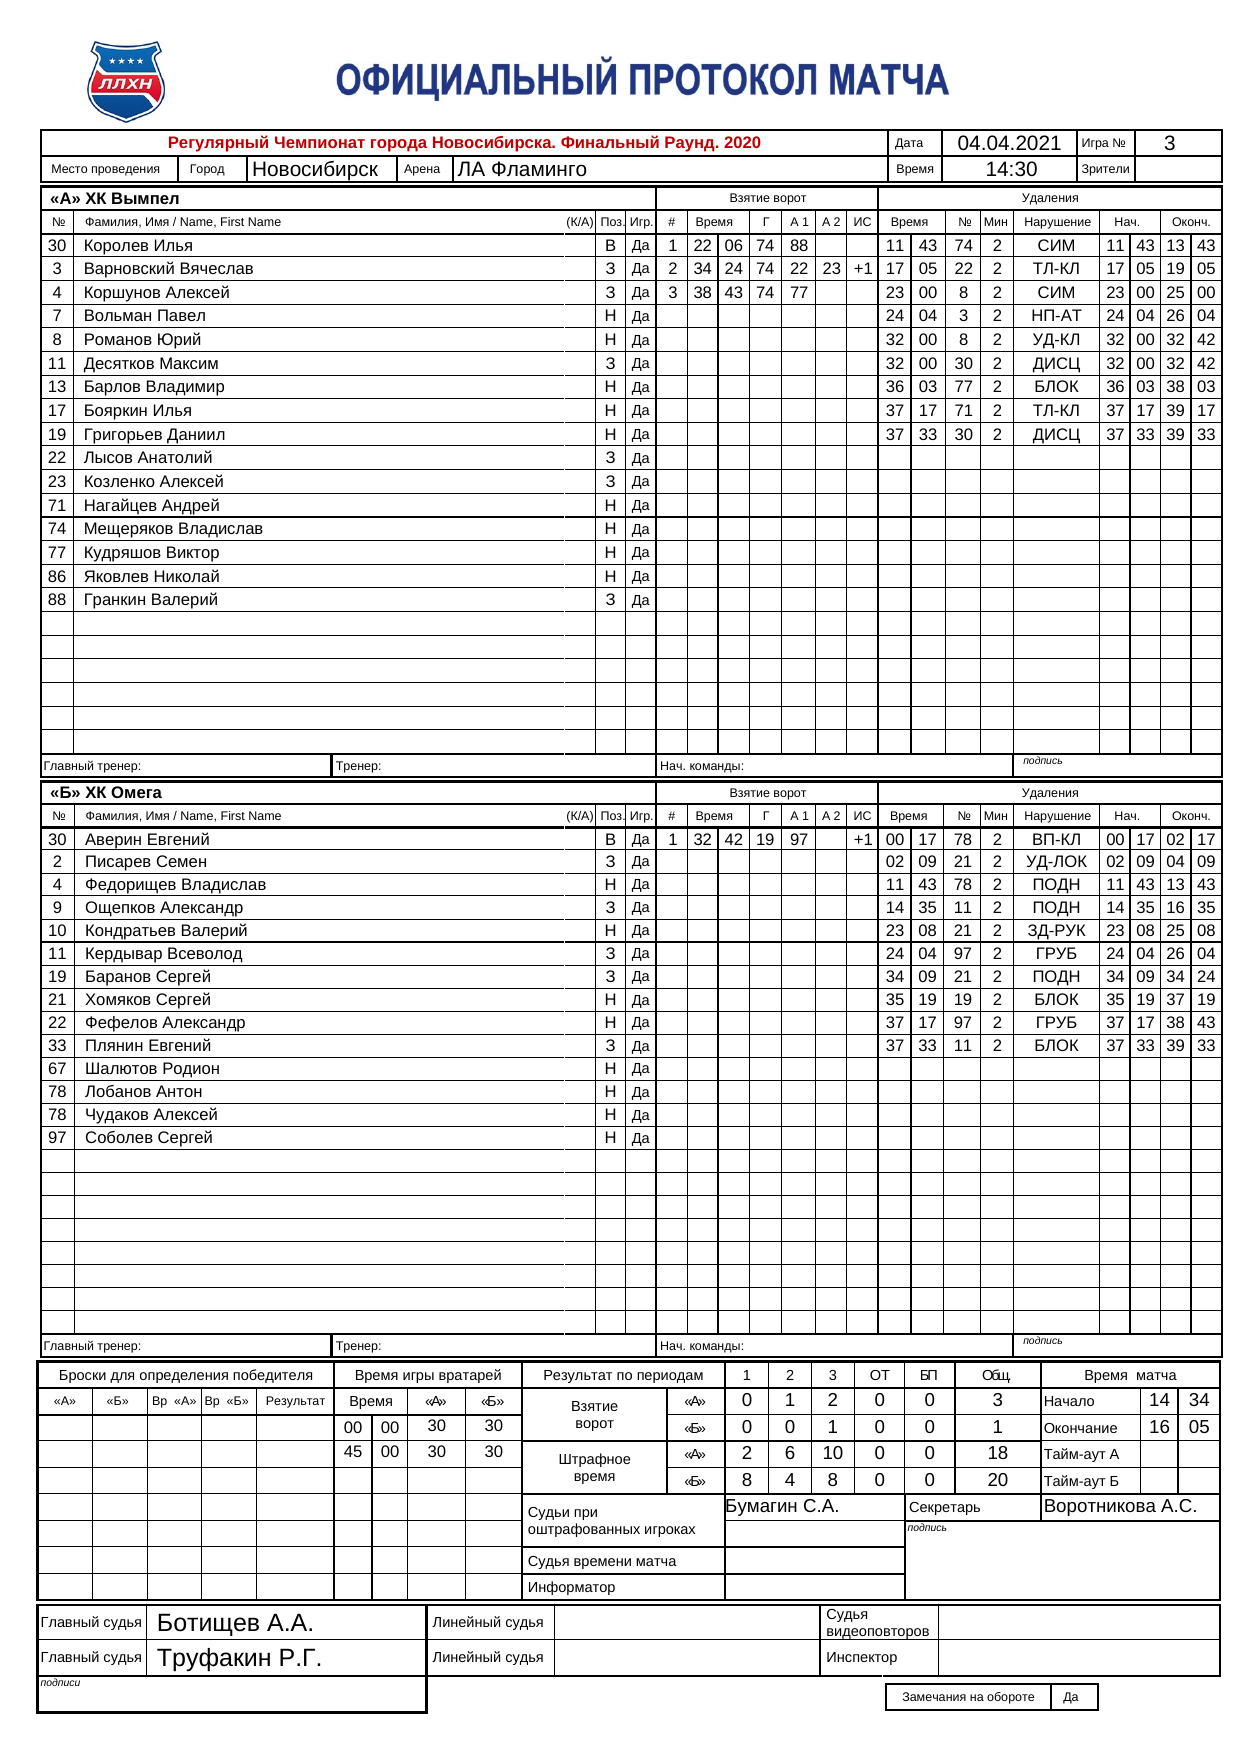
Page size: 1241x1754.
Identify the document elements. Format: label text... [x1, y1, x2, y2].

table_cell Да [626, 257, 655, 280]
table_header «А» ХК Вымпел [42, 188, 655, 209]
table_cell [1100, 1104, 1129, 1126]
table_cell 43 [1192, 874, 1221, 895]
table_cell [981, 588, 1013, 611]
table_cell 43 [1131, 874, 1160, 895]
table_cell [42, 1196, 74, 1218]
table_cell [750, 541, 781, 564]
table_cell Нач. [1100, 211, 1160, 233]
table_cell [719, 494, 749, 516]
table_cell 11 [879, 235, 910, 256]
table_cell [565, 850, 595, 872]
table_cell [1100, 588, 1129, 611]
table_cell 24 [879, 305, 910, 327]
table_cell [596, 1196, 625, 1218]
table_cell [750, 494, 781, 516]
table_cell Да [626, 850, 655, 872]
table_cell [565, 636, 595, 658]
table_cell 32 [1161, 352, 1190, 374]
table_cell [626, 707, 655, 729]
table_cell [719, 1127, 749, 1149]
table_cell [981, 1081, 1013, 1103]
table_cell Г [750, 805, 781, 826]
table_cell 08 [912, 920, 943, 941]
table_cell 04 [1192, 943, 1221, 964]
table_cell [782, 966, 815, 987]
table_cell Время [335, 1389, 407, 1413]
table_cell [944, 1081, 980, 1103]
table_cell [565, 1311, 595, 1333]
table_cell [719, 1265, 749, 1287]
table_cell [1099, 1682, 1220, 1711]
table_cell [912, 1127, 943, 1149]
table_cell [816, 850, 846, 872]
table_cell [782, 541, 815, 564]
table_cell Да [626, 943, 655, 964]
table_cell Григорьев Даниил [74, 423, 564, 445]
table_cell 30 [408, 1416, 465, 1440]
table_cell +1 [847, 829, 877, 849]
table_cell [596, 612, 625, 634]
table_cell [657, 1127, 687, 1149]
table_cell [688, 1219, 717, 1241]
table_cell 21 [944, 966, 980, 987]
table_cell 78 [42, 1104, 74, 1126]
table_cell 04 [1131, 305, 1160, 327]
table_cell [1100, 730, 1129, 753]
table_cell [688, 1012, 717, 1033]
table_cell Оконч. [1161, 805, 1221, 826]
table_cell 08 [1192, 920, 1221, 941]
table_cell [981, 494, 1013, 516]
table_cell [879, 1288, 910, 1310]
table_cell Да [626, 541, 655, 564]
table_cell [93, 1547, 147, 1573]
table_cell [335, 1574, 371, 1599]
table_cell Да [626, 423, 655, 445]
table_cell [688, 1150, 717, 1172]
table_cell [565, 1196, 595, 1218]
table_cell З [596, 896, 625, 918]
table_cell [946, 565, 980, 587]
table_cell 17 [912, 829, 943, 849]
table_cell [750, 352, 781, 374]
table_cell [1192, 636, 1221, 658]
table_cell [750, 1288, 781, 1310]
table_cell 24 [1192, 966, 1221, 987]
table_cell Н [596, 1081, 625, 1103]
table_cell [879, 1150, 910, 1172]
table_cell [847, 659, 877, 682]
table_cell 25 [1161, 920, 1190, 941]
table_cell 2 [981, 1035, 1013, 1057]
table_cell [719, 446, 749, 469]
table_cell [1192, 1196, 1221, 1218]
table_cell [879, 588, 910, 611]
table_cell [1131, 588, 1160, 611]
table_cell [782, 659, 815, 682]
table_cell 2 [981, 829, 1013, 849]
table_cell 22 [946, 257, 980, 280]
table_cell [688, 920, 717, 941]
table_cell [750, 1058, 781, 1079]
table_cell СИМ [1014, 281, 1099, 303]
table_cell [750, 518, 781, 540]
table_cell [596, 1150, 625, 1172]
table_cell [1100, 494, 1129, 516]
table_cell [688, 989, 717, 1011]
table_cell 7 [42, 305, 73, 327]
table_cell [626, 1242, 655, 1264]
table_cell [750, 1127, 781, 1149]
table_cell [657, 399, 687, 422]
table_cell [847, 541, 877, 564]
table_cell [750, 588, 781, 611]
table_cell [719, 1081, 749, 1103]
table_cell [1100, 1173, 1129, 1195]
table_cell [565, 707, 595, 729]
table_cell З [596, 966, 625, 987]
table_cell [626, 1173, 655, 1195]
table_cell [782, 1196, 815, 1218]
table_cell [596, 1173, 625, 1195]
table_cell [719, 328, 749, 351]
table_cell [782, 1081, 815, 1103]
table_cell 00 [912, 281, 945, 303]
table_cell [816, 1081, 846, 1103]
table_cell (К/А) [565, 211, 595, 233]
table_cell [946, 707, 980, 729]
table_cell [944, 1104, 980, 1126]
table_cell 4 [769, 1468, 811, 1493]
table_cell [1161, 494, 1190, 516]
table_cell [1192, 707, 1221, 729]
table_cell БЛОК [1014, 376, 1099, 398]
table_header ОТ [855, 1363, 904, 1387]
table_cell [657, 494, 687, 516]
table_cell [1014, 1058, 1099, 1079]
table_cell [466, 1494, 521, 1520]
table_cell [1192, 612, 1221, 634]
table_cell «Б» [668, 1415, 724, 1440]
table_cell [1100, 683, 1129, 706]
table_cell Нач. команды: [657, 1335, 1012, 1356]
table_cell [42, 636, 73, 658]
table_header Замечания на обороте [887, 1685, 1050, 1709]
table_cell 14:30 [943, 157, 1076, 181]
table_cell 2 [981, 257, 1013, 280]
table_cell Взятие ворот [523, 1389, 666, 1440]
table_cell [466, 1521, 521, 1546]
table_cell 2 [981, 989, 1013, 1011]
table_cell [75, 1242, 564, 1264]
table_cell [782, 1035, 815, 1057]
table_cell [657, 1219, 687, 1241]
table_cell 06 [719, 235, 749, 256]
table_cell [750, 328, 781, 351]
table_cell Чудаков Алексей [75, 1104, 564, 1126]
table_cell З [596, 850, 625, 872]
table_cell [74, 612, 564, 634]
table_cell [1161, 707, 1190, 729]
table_cell 43 [912, 874, 943, 895]
table_cell В [596, 829, 625, 849]
table_cell Н [596, 399, 625, 422]
table_cell [1014, 636, 1099, 658]
table_cell [782, 850, 815, 872]
table_cell [1131, 446, 1160, 469]
table_cell 2 [981, 423, 1013, 445]
table_cell [74, 636, 564, 658]
table_cell [847, 850, 877, 872]
table_cell [816, 1035, 846, 1057]
table_cell # [657, 805, 687, 826]
table_cell Судья видеоповторов [821, 1606, 938, 1639]
table_cell [42, 683, 73, 706]
table_cell [1192, 1058, 1221, 1079]
table_cell ПОДН [1014, 966, 1099, 987]
table_cell Шалютов Родион [75, 1058, 564, 1079]
table_cell [1161, 470, 1190, 493]
table_cell Барлов Владимир [74, 376, 564, 398]
table_cell 09 [912, 966, 943, 987]
table_cell [939, 1640, 1219, 1675]
table_cell 09 [912, 850, 943, 872]
table_cell Штрафное время [523, 1442, 666, 1493]
table_cell [879, 1311, 910, 1333]
table_cell [847, 896, 877, 918]
table_cell [1014, 683, 1099, 706]
table_cell [42, 1265, 74, 1287]
table_cell 23 [879, 281, 910, 303]
table_cell 04 [1192, 305, 1221, 327]
table_cell [1161, 1242, 1190, 1264]
table_cell Да [626, 235, 655, 256]
table_cell [1179, 1468, 1219, 1493]
table_cell [1161, 1311, 1190, 1333]
table_cell [657, 659, 687, 682]
table_cell [75, 1219, 564, 1241]
table_header «Б» ХК Омега [42, 783, 655, 803]
table_cell [816, 423, 846, 445]
table_cell [657, 565, 687, 587]
table_cell [719, 1058, 749, 1079]
table_cell [39, 1521, 92, 1546]
table_cell 35 [1192, 896, 1221, 918]
table_cell [1161, 1127, 1190, 1149]
table_cell 23 [1100, 281, 1129, 303]
table_cell 34 [1161, 966, 1190, 987]
table_cell [1192, 494, 1221, 516]
table_cell [879, 683, 910, 706]
table_cell [1100, 446, 1129, 469]
table_cell 00 [373, 1441, 407, 1467]
table_cell [657, 1265, 687, 1287]
table_cell 22 [688, 235, 717, 256]
table_cell 37 [879, 399, 910, 422]
table_cell [912, 612, 945, 634]
table_cell [946, 518, 980, 540]
table_cell 37 [1100, 1035, 1129, 1057]
table_cell [981, 707, 1013, 729]
table_cell ИС [847, 211, 877, 233]
table_cell [912, 470, 945, 493]
table_cell Мещеряков Владислав [74, 518, 564, 540]
table_cell [1192, 1311, 1221, 1333]
table_cell Новосибирск [248, 157, 396, 181]
table_cell [42, 1311, 74, 1333]
table_cell [719, 989, 749, 1011]
table_cell 14 [1141, 1389, 1177, 1413]
table_cell [847, 470, 877, 493]
table_cell Игр. [626, 211, 655, 233]
table_cell [1014, 1265, 1099, 1287]
table_cell [1131, 1288, 1160, 1310]
table_cell [750, 1081, 781, 1103]
table_cell [1192, 1173, 1221, 1195]
table_cell [1161, 1104, 1190, 1126]
table_cell [565, 1150, 595, 1172]
table_cell [148, 1574, 201, 1599]
table_cell 42 [1192, 352, 1221, 374]
table_cell [1100, 541, 1129, 564]
table_cell [879, 470, 910, 493]
table_cell [879, 1173, 910, 1195]
table_cell 33 [1131, 1035, 1160, 1057]
table_cell [596, 730, 625, 753]
table_cell [816, 896, 846, 918]
table_cell [1131, 494, 1160, 516]
table_cell [1014, 659, 1099, 682]
table_cell [1192, 1242, 1221, 1264]
table_cell Мин [981, 805, 1013, 826]
table_cell [1014, 1219, 1099, 1241]
table_cell (К/А) [565, 805, 595, 826]
table_cell [847, 494, 877, 516]
table_cell [626, 1219, 655, 1241]
table_cell 9 [42, 896, 74, 918]
table_cell Тайм-аут А [1042, 1441, 1140, 1467]
table_cell 04 [1131, 943, 1160, 964]
table_cell З [596, 257, 625, 280]
table_cell 38 [688, 281, 717, 303]
table_cell [719, 874, 749, 895]
table_cell 23 [1100, 920, 1129, 941]
table_cell 02 [1161, 829, 1190, 849]
table_cell [816, 470, 846, 493]
table_cell 10 [42, 920, 74, 941]
table_cell [726, 1575, 904, 1599]
table_cell [719, 565, 749, 587]
table_cell Фамилия, Имя / Name, First Name [75, 805, 565, 826]
table_cell 22 [42, 1012, 74, 1033]
table_cell [1161, 1265, 1190, 1287]
table_cell [719, 683, 749, 706]
table_cell ЛА Фламинго [454, 157, 887, 181]
table_cell [1100, 1058, 1129, 1079]
table_cell 8 [726, 1468, 768, 1493]
table_cell [719, 423, 749, 445]
table_cell 13 [1161, 874, 1190, 895]
table_cell [1131, 683, 1160, 706]
table_cell 04 [912, 943, 943, 964]
table_cell [847, 1219, 877, 1241]
table_cell 30 [466, 1441, 521, 1467]
table_cell [688, 707, 717, 729]
table_cell [879, 1242, 910, 1264]
table_cell [688, 423, 717, 445]
table_cell [688, 1058, 717, 1079]
table_cell [750, 1265, 781, 1287]
table_cell [782, 1173, 815, 1195]
table_cell 24 [719, 257, 749, 280]
table_cell # [657, 211, 687, 233]
table_cell [596, 659, 625, 682]
table_cell Да [626, 1012, 655, 1033]
table_cell [750, 399, 781, 422]
table_cell З [596, 943, 625, 964]
table_cell [42, 1150, 74, 1172]
table_cell [719, 1104, 749, 1126]
table_cell 30 [408, 1441, 465, 1467]
table_cell Да [626, 352, 655, 374]
table_cell [1192, 588, 1221, 611]
table_cell [39, 1416, 92, 1440]
table_cell [565, 305, 595, 327]
table_cell [42, 730, 73, 753]
table_cell [816, 920, 846, 941]
table_cell 88 [782, 235, 815, 256]
table_cell [626, 1288, 655, 1310]
table_cell 26 [1161, 943, 1190, 964]
table_cell [981, 565, 1013, 587]
table_cell [750, 874, 781, 895]
table_cell [565, 966, 595, 987]
table_cell [782, 446, 815, 469]
table_cell [782, 896, 815, 918]
table_cell [428, 1677, 882, 1711]
table_cell [782, 376, 815, 398]
table_cell Лысов Анатолий [74, 446, 564, 469]
table_cell [657, 1288, 687, 1310]
table_cell 39 [1161, 1035, 1190, 1057]
table_cell [847, 1058, 877, 1079]
table_cell Вр «Б» [202, 1389, 256, 1413]
table_cell З [596, 352, 625, 374]
table_cell А 1 [782, 805, 815, 826]
table_cell [750, 1150, 781, 1172]
table_cell [1131, 470, 1160, 493]
table_cell [657, 588, 687, 611]
table_cell [719, 1196, 749, 1218]
table_cell [719, 707, 749, 729]
table_cell Королев Илья [74, 235, 564, 256]
table_cell [719, 541, 749, 564]
table_cell [847, 376, 877, 398]
table_cell «Б» [93, 1389, 147, 1413]
table_cell [816, 1150, 846, 1172]
table_cell 37 [1100, 423, 1129, 445]
table_cell Линейный судья [428, 1640, 554, 1675]
table_cell 37 [1100, 1012, 1129, 1033]
table_cell [981, 1219, 1013, 1241]
table_cell [688, 470, 717, 493]
table_cell [847, 636, 877, 658]
table_cell Лобанов Антон [75, 1081, 564, 1103]
table_cell [1141, 1468, 1177, 1493]
table_cell [626, 1150, 655, 1172]
table_cell [1192, 470, 1221, 493]
table_cell [1192, 541, 1221, 564]
table_cell Н [596, 1127, 625, 1149]
table_cell 2 [981, 328, 1013, 351]
table_cell Да [626, 989, 655, 1011]
table_cell Баранов Сергей [75, 966, 564, 987]
table_cell [981, 1173, 1013, 1195]
table_cell 74 [750, 281, 781, 303]
table_cell № [42, 805, 74, 826]
table_cell [1192, 730, 1221, 753]
table_cell [565, 281, 595, 303]
table_cell 2 [42, 850, 74, 872]
table_cell [816, 874, 846, 895]
table_cell [816, 1058, 846, 1079]
table_cell «А» [668, 1389, 724, 1413]
table_cell 8 [946, 328, 980, 351]
table_cell [782, 683, 815, 706]
table_cell 39 [1161, 399, 1190, 422]
table_cell [1131, 659, 1160, 682]
table_cell [657, 352, 687, 374]
table_cell [816, 1288, 846, 1310]
table_cell [1192, 1081, 1221, 1103]
table_cell [1100, 707, 1129, 729]
table_cell Поз. [596, 805, 625, 826]
table_cell [946, 636, 980, 658]
table_cell 19 [1161, 257, 1190, 280]
table_cell [688, 1288, 717, 1310]
table_cell [1161, 518, 1190, 540]
table_cell [879, 1265, 910, 1287]
table_cell [782, 1311, 815, 1333]
table_cell [1014, 470, 1099, 493]
table_cell [912, 541, 945, 564]
table_cell [816, 518, 846, 540]
table_cell [1100, 518, 1129, 540]
table_cell [981, 518, 1013, 540]
table_cell 0 [726, 1389, 768, 1413]
table_cell Да [626, 1127, 655, 1149]
table_cell [75, 1173, 564, 1195]
table_cell [202, 1416, 256, 1440]
table_cell [719, 636, 749, 658]
table_cell Бумагин С.А. [726, 1495, 904, 1520]
table_cell [847, 1196, 877, 1218]
table_cell Главный тренер: [42, 1335, 330, 1356]
table_cell 4 [42, 281, 73, 303]
table_cell [816, 730, 846, 753]
table_cell Соболев Сергей [75, 1127, 564, 1149]
table_cell [879, 707, 910, 729]
table_cell 19 [912, 989, 943, 1011]
table_cell [657, 730, 687, 753]
table_cell Писарев Семен [75, 850, 564, 872]
table_cell [257, 1574, 333, 1599]
table_cell [657, 683, 687, 706]
table_cell [1192, 446, 1221, 469]
table_cell [1136, 157, 1221, 181]
table_cell [565, 1265, 595, 1287]
table_cell [750, 943, 781, 964]
table_cell 00 [912, 328, 945, 351]
table_cell [657, 446, 687, 469]
table_cell [782, 636, 815, 658]
table_cell 38 [1161, 376, 1190, 398]
table_cell [912, 1265, 943, 1287]
table_cell [42, 1219, 74, 1241]
table_cell 0 [855, 1468, 904, 1493]
table_cell [816, 659, 846, 682]
table_cell 1 [657, 235, 687, 256]
table_cell [688, 376, 717, 398]
table_cell 4 [42, 874, 74, 895]
table_cell 2 [981, 281, 1013, 303]
table_cell [847, 235, 877, 256]
table_cell [981, 1311, 1013, 1333]
table_cell [879, 1058, 910, 1079]
table_cell [1100, 565, 1129, 587]
table_cell [1161, 1058, 1190, 1079]
table_cell [816, 707, 846, 729]
table_cell [1161, 446, 1190, 469]
table_cell 0 [855, 1442, 904, 1467]
table_cell Н [596, 328, 625, 351]
table_cell [1161, 1288, 1190, 1310]
table_cell [981, 1127, 1013, 1149]
table_cell [816, 1127, 846, 1149]
table_cell Информатор [523, 1575, 724, 1599]
table_cell [148, 1416, 201, 1440]
table_cell 08 [1131, 920, 1160, 941]
table_cell [912, 1104, 943, 1126]
table_cell [981, 612, 1013, 634]
table_header Да [1052, 1685, 1097, 1709]
table_cell [93, 1416, 147, 1440]
table_cell А 2 [816, 211, 846, 233]
table_cell [1192, 565, 1221, 587]
table_cell Гранкин Валерий [74, 588, 564, 611]
table_cell +1 [847, 257, 877, 280]
table_cell [688, 1173, 717, 1195]
table_cell [202, 1441, 256, 1467]
table_cell 20 [956, 1468, 1040, 1493]
table_cell 00 [373, 1416, 407, 1440]
table_cell «А» [39, 1389, 92, 1413]
table_cell 6 [769, 1442, 811, 1467]
table_cell Да [626, 896, 655, 918]
table_cell [750, 896, 781, 918]
table_cell 2 [812, 1389, 854, 1413]
table_cell 33 [42, 1035, 74, 1057]
table_cell [981, 659, 1013, 682]
table_cell [565, 874, 595, 895]
table_header Время игры вратарей [335, 1363, 521, 1387]
table_cell 33 [912, 1035, 943, 1057]
table_cell 33 [912, 423, 945, 445]
table_cell [912, 1219, 943, 1241]
table_cell [719, 588, 749, 611]
table_cell Да [626, 1058, 655, 1079]
table_cell [657, 943, 687, 964]
table_cell [688, 850, 717, 872]
table_cell 2 [981, 235, 1013, 256]
table_cell 2 [981, 943, 1013, 964]
table_cell [750, 659, 781, 682]
table_cell [816, 446, 846, 469]
table_cell 00 [1131, 352, 1160, 374]
table_cell Яковлев Николай [74, 565, 564, 587]
table_cell [1131, 1081, 1160, 1103]
table_cell [1014, 1081, 1099, 1103]
table_cell 10 [812, 1442, 854, 1467]
table_cell [750, 636, 781, 658]
table_cell 03 [1192, 376, 1221, 398]
table_cell [565, 1012, 595, 1033]
table_cell 97 [944, 943, 980, 964]
table_cell [981, 1196, 1013, 1218]
table_cell [335, 1521, 371, 1546]
table_cell [1014, 588, 1099, 611]
table_cell [657, 896, 687, 918]
table_cell Н [596, 1104, 625, 1126]
table_cell [782, 1104, 815, 1126]
table_cell Н [596, 494, 625, 516]
table_cell [981, 446, 1013, 469]
table_cell [626, 683, 655, 706]
table_cell 16 [1161, 896, 1190, 918]
table_cell 3 [42, 257, 73, 280]
table_cell Кудряшов Виктор [74, 541, 564, 564]
table_cell [944, 1242, 980, 1264]
table_cell [750, 565, 781, 587]
table_cell [565, 588, 595, 611]
table_cell [782, 1288, 815, 1310]
table_cell [596, 1219, 625, 1241]
table_cell 00 [912, 352, 945, 374]
table_cell [657, 874, 687, 895]
table_cell [782, 1058, 815, 1079]
table_cell [750, 1311, 781, 1333]
table_cell 33 [1131, 423, 1160, 445]
table_cell [782, 730, 815, 753]
table_cell [719, 1219, 749, 1241]
table_cell ИС [847, 805, 877, 826]
table_cell [1161, 612, 1190, 634]
table_cell [1014, 494, 1099, 516]
table_cell Инспектор [821, 1640, 938, 1675]
table_cell Время [688, 211, 749, 233]
table_cell [75, 1265, 564, 1287]
table_cell [944, 1265, 980, 1287]
table_cell [750, 1242, 781, 1264]
table_cell 00 [335, 1416, 371, 1440]
table_cell [981, 730, 1013, 753]
table_cell Да [626, 920, 655, 941]
table_cell [1100, 1288, 1129, 1310]
table_cell [565, 376, 595, 398]
table_cell Да [626, 281, 655, 303]
table_cell Н [596, 989, 625, 1011]
table_cell [1131, 541, 1160, 564]
table_cell [782, 588, 815, 611]
table_cell УД-КЛ [1014, 328, 1099, 351]
table_cell Н [596, 376, 625, 398]
table_cell [847, 565, 877, 587]
table_cell Игр. [626, 805, 655, 826]
table_cell 45 [335, 1441, 371, 1467]
table_cell [657, 989, 687, 1011]
table_cell [816, 1173, 846, 1195]
table_cell [847, 612, 877, 634]
table_cell Да [626, 1104, 655, 1126]
table_cell [1014, 707, 1099, 729]
table_cell 05 [1192, 257, 1221, 280]
table_cell [912, 1081, 943, 1103]
table_cell [1014, 518, 1099, 540]
table_cell 19 [42, 966, 74, 987]
table_cell [74, 659, 564, 682]
table_cell 3 [956, 1389, 1040, 1413]
table_cell [847, 1127, 877, 1149]
table_cell [257, 1547, 333, 1573]
table_cell [879, 494, 910, 516]
table_cell [1131, 1150, 1160, 1172]
table_cell 2 [981, 896, 1013, 918]
table_cell Н [596, 518, 625, 540]
table_cell 78 [944, 829, 980, 849]
table_cell Нач. команды: [657, 755, 1012, 776]
table_cell [847, 1104, 877, 1126]
table_cell [1161, 659, 1190, 682]
table_cell [847, 920, 877, 941]
table_cell 03 [912, 376, 945, 398]
table_cell [1100, 1127, 1129, 1149]
table_cell [1161, 636, 1190, 658]
table_cell [565, 494, 595, 516]
table_cell Да [626, 565, 655, 587]
table_cell [1014, 1311, 1099, 1333]
table_cell [373, 1468, 407, 1493]
table_cell Козленко Алексей [74, 470, 564, 493]
table_cell [750, 1104, 781, 1126]
table_cell 43 [1192, 1012, 1221, 1033]
table_cell [981, 1265, 1013, 1287]
table_cell Н [596, 541, 625, 564]
table_cell Аверин Евгений [75, 829, 564, 849]
table_cell «А» [408, 1389, 465, 1413]
table_cell ГРУБ [1014, 943, 1099, 964]
table_cell [816, 943, 846, 964]
table_cell Романов Юрий [74, 328, 564, 351]
table_cell 97 [782, 829, 815, 849]
table_cell [1161, 1173, 1190, 1195]
table_cell [335, 1547, 371, 1573]
table_cell [565, 1058, 595, 1079]
table_cell [912, 518, 945, 540]
table_cell [1014, 565, 1099, 587]
table_cell 2 [981, 850, 1013, 872]
table_cell [847, 730, 877, 753]
table_cell [202, 1468, 256, 1493]
table_cell [847, 1081, 877, 1103]
table_cell [335, 1494, 371, 1520]
table_cell Да [626, 399, 655, 422]
table_cell Да [626, 518, 655, 540]
table_cell [408, 1521, 465, 1546]
table_cell Мин [981, 211, 1013, 233]
table_cell [847, 943, 877, 964]
table_cell З [596, 446, 625, 469]
table_cell 2 [981, 966, 1013, 987]
table_cell [1100, 1196, 1129, 1218]
table_cell 34 [879, 966, 910, 987]
table_cell [657, 612, 687, 634]
table_header Броски для определения победителя [39, 1363, 333, 1387]
table_cell [688, 565, 717, 587]
table_header Время матча [1042, 1363, 1219, 1387]
table_cell [408, 1468, 465, 1493]
table_cell [1131, 518, 1160, 540]
table_cell 74 [750, 257, 781, 280]
table_cell [944, 1173, 980, 1195]
table_cell [148, 1494, 201, 1520]
table_cell Н [596, 305, 625, 327]
table_cell А 1 [782, 211, 815, 233]
table_cell Хомяков Сергей [75, 989, 564, 1011]
table_cell [408, 1494, 465, 1520]
table_cell [1100, 612, 1129, 634]
table_cell [782, 518, 815, 540]
table_cell [750, 1173, 781, 1195]
table_cell [879, 612, 910, 634]
table_header Взятие ворот [657, 783, 877, 803]
table_cell [879, 636, 910, 658]
table_cell [782, 1219, 815, 1241]
table_cell [74, 707, 564, 729]
table_cell 43 [912, 235, 945, 256]
table_header Дата [889, 131, 941, 155]
table_cell [1192, 1150, 1221, 1172]
table_cell [912, 1288, 943, 1310]
table_cell [75, 1196, 564, 1218]
table_cell [565, 1035, 595, 1057]
table_cell З [596, 470, 625, 493]
table_cell Да [626, 446, 655, 469]
table_cell Начало [1042, 1389, 1140, 1413]
table_cell [565, 328, 595, 351]
table_cell 24 [1100, 943, 1129, 964]
table_cell [782, 423, 815, 445]
table_cell [719, 659, 749, 682]
table_cell Поз. [596, 211, 625, 233]
table_cell [816, 989, 846, 1011]
table_cell [946, 659, 980, 682]
table_header 1 [726, 1363, 768, 1387]
table_cell 43 [719, 281, 749, 303]
table_cell 18 [956, 1442, 1040, 1467]
table_cell [202, 1494, 256, 1520]
table_cell [847, 588, 877, 611]
table_cell [912, 1150, 943, 1172]
table_cell Да [626, 328, 655, 351]
table_cell [944, 1196, 980, 1218]
table_cell [981, 1104, 1013, 1126]
table_cell Ощепков Александр [75, 896, 564, 918]
table_cell [42, 659, 73, 682]
table_cell [782, 399, 815, 422]
table_cell [912, 707, 945, 729]
table_cell [981, 1288, 1013, 1310]
table_cell [1131, 1173, 1160, 1195]
table_cell 04 [912, 305, 945, 327]
table_cell № [946, 211, 980, 233]
table_cell [688, 966, 717, 987]
table_cell [719, 352, 749, 374]
table_cell [75, 1311, 564, 1333]
table_cell [688, 683, 717, 706]
table_cell [782, 874, 815, 895]
table_cell [1161, 1150, 1190, 1172]
table_header 2 [769, 1363, 811, 1387]
table_cell [879, 565, 910, 587]
table_cell [688, 1311, 717, 1333]
table_cell 37 [879, 1035, 910, 1057]
table_cell 35 [879, 989, 910, 1011]
table_cell [93, 1494, 147, 1520]
table_header Регулярный Чемпионат города Новосибирска. Финальный Раунд. 2020 [42, 131, 887, 155]
table_cell [816, 1219, 846, 1241]
table_cell А 2 [816, 805, 846, 826]
table_cell [335, 1468, 371, 1493]
table_cell [257, 1416, 333, 1440]
table_cell [565, 446, 595, 469]
table_cell [944, 1311, 980, 1333]
table_cell Фефелов Александр [75, 1012, 564, 1033]
table_cell 11 [944, 896, 980, 918]
table_cell [74, 730, 564, 753]
table_cell [816, 328, 846, 351]
table_cell Н [596, 874, 625, 895]
picture [5, 28, 1179, 129]
table_cell [688, 1196, 717, 1218]
table_cell 33 [1192, 1035, 1221, 1057]
table_cell 32 [879, 328, 910, 351]
table_header 3 [812, 1363, 854, 1387]
table_cell [565, 989, 595, 1011]
table_cell [93, 1441, 147, 1467]
table_cell [816, 565, 846, 587]
table_header Общ. [956, 1363, 1040, 1387]
table_cell [719, 612, 749, 634]
table_header БП [905, 1363, 954, 1387]
table_cell [750, 966, 781, 987]
table_cell [657, 636, 687, 658]
table_cell 2 [981, 305, 1013, 327]
table_cell [750, 1219, 781, 1241]
table_cell [1131, 1219, 1160, 1241]
table_cell [626, 1311, 655, 1333]
table_cell Нарушение [1014, 211, 1099, 233]
table_cell [946, 470, 980, 493]
table_cell [782, 989, 815, 1011]
table_cell [39, 1494, 92, 1520]
table_cell [626, 612, 655, 634]
table_cell [912, 730, 945, 753]
table_cell [1161, 1081, 1190, 1103]
table_cell [408, 1574, 465, 1599]
table_cell [565, 1127, 595, 1149]
table_cell подпись [1014, 755, 1221, 776]
table_cell Главный судья [39, 1640, 146, 1675]
table_cell Время [879, 805, 943, 826]
table_cell [912, 636, 945, 658]
table_cell [1192, 1288, 1221, 1310]
table_cell [847, 352, 877, 374]
table_cell [847, 518, 877, 540]
table_cell [688, 588, 717, 611]
table_cell [847, 989, 877, 1011]
table_cell 11 [42, 352, 73, 374]
table_cell [148, 1547, 201, 1573]
table_cell [75, 1288, 564, 1310]
table_cell [912, 683, 945, 706]
table_cell [657, 328, 687, 351]
table_cell Линейный судья [428, 1606, 554, 1639]
table_cell [847, 446, 877, 469]
table_cell [1192, 1265, 1221, 1287]
table_cell [1141, 1441, 1177, 1467]
table_cell Варновский Вячеслав [74, 257, 564, 280]
table_cell 74 [750, 235, 781, 256]
table_cell [1014, 730, 1099, 753]
table_cell [565, 1173, 595, 1195]
table_cell Окончание [1042, 1415, 1140, 1440]
table_cell Главный судья [39, 1606, 146, 1639]
table_cell Кердывар Всеволод [75, 943, 564, 964]
table_cell [657, 470, 687, 493]
table_cell ТЛ-КЛ [1014, 257, 1099, 280]
table_cell 8 [812, 1468, 854, 1493]
table_cell [626, 1196, 655, 1218]
table_cell [688, 730, 717, 753]
table_cell [202, 1521, 256, 1546]
table_cell [1100, 1081, 1129, 1103]
table_cell [1161, 588, 1190, 611]
table_cell 23 [879, 920, 910, 941]
table_cell [565, 896, 595, 918]
table_header Игра № [1078, 131, 1134, 155]
table_cell [565, 1288, 595, 1310]
table_cell Время [889, 157, 941, 181]
table_cell [816, 636, 846, 658]
table_cell 39 [1161, 423, 1190, 445]
table_cell [657, 707, 687, 729]
table_cell [782, 470, 815, 493]
table_header 3 [1136, 131, 1221, 155]
table_cell [816, 235, 846, 256]
table_cell 2 [981, 352, 1013, 374]
table_cell [879, 1104, 910, 1126]
table_cell Да [626, 966, 655, 987]
table_cell 21 [944, 850, 980, 872]
table_cell Нарушение [1014, 805, 1099, 826]
table_cell [726, 1521, 904, 1546]
table_cell [565, 470, 595, 493]
table_cell [1100, 1219, 1129, 1241]
table_cell 43 [1131, 235, 1160, 256]
table_cell [565, 1104, 595, 1126]
table_cell Фамилия, Имя / Name, First Name [74, 211, 565, 233]
table_cell 86 [42, 565, 73, 587]
table_cell [1131, 707, 1160, 729]
table_cell 23 [816, 257, 846, 280]
table_cell ВП-КЛ [1014, 829, 1099, 849]
table_cell 32 [1100, 352, 1129, 374]
table_cell [39, 1441, 92, 1467]
table_cell Арена [398, 157, 452, 181]
table_cell Н [596, 1012, 625, 1033]
table_cell [373, 1574, 407, 1599]
table_cell [981, 1058, 1013, 1079]
table_cell [750, 707, 781, 729]
table_cell [565, 829, 595, 849]
table_cell [42, 707, 73, 729]
table_cell 23 [42, 470, 73, 493]
table_cell [782, 1012, 815, 1033]
table_cell 78 [944, 874, 980, 895]
table_cell [719, 518, 749, 540]
table_cell [879, 1127, 910, 1149]
table_cell [1131, 565, 1160, 587]
table_cell [657, 1081, 687, 1103]
table_cell [1131, 730, 1160, 753]
table_cell [1014, 1104, 1099, 1126]
table_cell [1131, 1127, 1160, 1149]
table_cell 19 [944, 989, 980, 1011]
table_cell [1161, 565, 1190, 587]
table_cell 09 [1131, 850, 1160, 872]
table_cell [912, 446, 945, 469]
table_cell [816, 612, 846, 634]
table_cell УД-ЛОК [1014, 850, 1099, 872]
table_cell Кондратьев Валерий [75, 920, 564, 941]
table_cell [565, 659, 595, 682]
table_header Результат по периодам [523, 1363, 724, 1387]
table_cell [565, 1219, 595, 1241]
table_cell [981, 1242, 1013, 1264]
table_cell [782, 494, 815, 516]
table_cell [1131, 636, 1160, 658]
table_cell [688, 896, 717, 918]
table_cell [688, 636, 717, 658]
table_cell «А» [668, 1442, 724, 1467]
table_cell [657, 541, 687, 564]
table_cell [944, 1288, 980, 1310]
table_cell 00 [1131, 328, 1160, 351]
table_cell [946, 541, 980, 564]
table_cell [1131, 1265, 1160, 1287]
table_cell [1161, 1196, 1190, 1218]
table_cell 09 [1192, 850, 1221, 872]
table_cell Секретарь [906, 1495, 1040, 1520]
table_cell [847, 305, 877, 327]
table_cell [879, 541, 910, 564]
table_cell [912, 1196, 943, 1218]
table_cell [1100, 659, 1129, 682]
table_cell [981, 470, 1013, 493]
table_cell [719, 1035, 749, 1057]
table_cell [816, 1196, 846, 1218]
table_cell [879, 659, 910, 682]
table_cell [816, 829, 846, 849]
table_cell 17 [1131, 399, 1160, 422]
table_cell 97 [944, 1012, 980, 1033]
table_cell [688, 446, 717, 469]
table_cell [719, 1288, 749, 1310]
table_cell [688, 1081, 717, 1103]
table_cell Город [179, 157, 246, 181]
table_cell 33 [1192, 423, 1221, 445]
table_cell 3 [946, 305, 980, 327]
table_cell [782, 565, 815, 587]
table_cell Ботищев А.А. [147, 1606, 425, 1639]
table_cell БЛОК [1014, 1035, 1099, 1057]
table_cell [816, 966, 846, 987]
table_cell 25 [1161, 281, 1190, 303]
table_cell [657, 305, 687, 327]
table_cell ЗД-РУК [1014, 920, 1099, 941]
table_cell 04 [1161, 850, 1190, 872]
table_cell [466, 1468, 521, 1493]
table_cell НП-АТ [1014, 305, 1099, 327]
table_cell Место проведения [42, 157, 177, 181]
table_cell [1100, 1150, 1129, 1172]
table_cell [879, 518, 910, 540]
table_cell 78 [42, 1081, 74, 1103]
table_cell [93, 1574, 147, 1599]
table_cell «Б» [668, 1468, 724, 1493]
table_cell 05 [912, 257, 945, 280]
table_cell [148, 1468, 201, 1493]
table_cell 05 [1179, 1415, 1219, 1440]
table_cell 0 [905, 1415, 954, 1440]
table_cell [657, 1173, 687, 1195]
table_cell [912, 1058, 943, 1079]
table_cell [626, 659, 655, 682]
table_cell [42, 612, 73, 634]
table_header Удаления [879, 783, 1221, 803]
table_cell [847, 423, 877, 445]
table_cell [565, 518, 595, 540]
table_cell [688, 541, 717, 564]
table_cell [719, 1012, 749, 1033]
table_cell [912, 1173, 943, 1195]
table_cell [657, 1035, 687, 1057]
table_cell 8 [42, 328, 73, 351]
table_cell [726, 1548, 904, 1573]
table_cell [688, 659, 717, 682]
table_cell [816, 1012, 846, 1033]
table_cell [816, 399, 846, 422]
table_cell З [596, 281, 625, 303]
table_cell [1192, 1104, 1221, 1126]
table_cell [257, 1494, 333, 1520]
table_cell 1 [769, 1389, 811, 1413]
table_cell 13 [42, 376, 73, 398]
table_cell [944, 1219, 980, 1241]
table_cell 67 [42, 1058, 74, 1079]
table_cell [626, 730, 655, 753]
table_cell 2 [981, 874, 1013, 895]
table_cell [946, 730, 980, 753]
table_cell [879, 446, 910, 469]
table_cell [565, 683, 595, 706]
table_cell [74, 683, 564, 706]
table_cell [555, 1606, 819, 1639]
table_cell [1131, 612, 1160, 634]
table_cell [1179, 1441, 1219, 1467]
table_cell [750, 683, 781, 706]
table_cell 42 [1192, 328, 1221, 351]
table_cell З [596, 588, 625, 611]
table_cell [688, 1127, 717, 1149]
table_cell 77 [946, 376, 980, 398]
table_cell 0 [905, 1468, 954, 1493]
table_cell [1192, 1219, 1221, 1241]
table_cell подписи [39, 1677, 425, 1711]
table_cell [883, 1677, 1220, 1681]
table_cell [688, 494, 717, 516]
table_cell [373, 1521, 407, 1546]
table_cell В [596, 235, 625, 256]
table_cell [782, 305, 815, 327]
table_cell 00 [1192, 281, 1221, 303]
table_cell 34 [1100, 966, 1129, 987]
table_cell [946, 588, 980, 611]
table_cell Нагайцев Андрей [74, 494, 564, 516]
table_cell [719, 376, 749, 398]
table_cell [565, 235, 595, 256]
table_cell З [596, 1035, 625, 1057]
table_cell [816, 305, 846, 327]
table_cell [719, 730, 749, 753]
table_cell [466, 1547, 521, 1573]
table_cell 0 [855, 1415, 904, 1440]
table_cell ПОДН [1014, 896, 1099, 918]
table_cell 11 [1100, 235, 1129, 256]
table_cell 17 [42, 399, 73, 422]
table_cell 11 [944, 1035, 980, 1057]
table_cell [782, 1242, 815, 1264]
table_cell 0 [905, 1389, 954, 1413]
table_cell [257, 1468, 333, 1493]
table_cell [93, 1521, 147, 1546]
table_cell [847, 874, 877, 895]
table_cell 05 [1131, 257, 1160, 280]
table_cell 24 [1100, 305, 1129, 327]
table_cell Десятков Максим [74, 352, 564, 374]
table_cell 71 [946, 399, 980, 422]
table_cell [847, 683, 877, 706]
table_cell [657, 1058, 687, 1079]
table_cell [626, 636, 655, 658]
table_cell [782, 943, 815, 964]
table_cell [93, 1468, 147, 1493]
table_cell [596, 707, 625, 729]
table_cell 1 [812, 1415, 854, 1440]
table_cell 34 [688, 257, 717, 280]
table_cell [847, 1265, 877, 1287]
table_cell 35 [1131, 896, 1160, 918]
table_cell [750, 989, 781, 1011]
table_cell Время [688, 805, 749, 826]
table_cell № [944, 805, 980, 826]
table_cell [657, 1311, 687, 1333]
table_cell [1014, 1288, 1099, 1310]
table_cell [657, 423, 687, 445]
table_cell Вр «А» [148, 1389, 201, 1413]
table_cell [750, 376, 781, 398]
table_cell [596, 636, 625, 658]
table_cell [257, 1521, 333, 1546]
table_cell [373, 1547, 407, 1573]
table_cell 43 [1192, 235, 1221, 256]
table_cell 32 [688, 829, 717, 849]
table_cell БЛОК [1014, 989, 1099, 1011]
table_cell Зрители [1078, 157, 1134, 181]
table_cell [750, 730, 781, 753]
table_cell [1192, 1127, 1221, 1149]
table_cell [148, 1521, 201, 1546]
table_cell [782, 612, 815, 634]
table_cell 2 [981, 1012, 1013, 1033]
table_cell 11 [42, 943, 74, 964]
table_cell Да [626, 874, 655, 895]
table_cell 2 [981, 376, 1013, 398]
table_cell 77 [782, 281, 815, 303]
table_cell [1161, 1219, 1190, 1241]
table_cell Да [626, 1081, 655, 1103]
table_cell 30 [42, 235, 73, 256]
table_cell 74 [42, 518, 73, 540]
table_cell [719, 896, 749, 918]
table_cell [750, 1196, 781, 1218]
table_cell 03 [1131, 376, 1160, 398]
table_cell 17 [912, 399, 945, 422]
table_cell 00 [879, 829, 910, 849]
table_cell 32 [1100, 328, 1129, 351]
table_cell Бояркин Илья [74, 399, 564, 422]
table_cell 17 [879, 257, 910, 280]
table_header 04.04.2021 [943, 131, 1076, 155]
table_cell Тренер: [333, 1335, 655, 1356]
table_cell [750, 920, 781, 941]
table_cell 17 [912, 1012, 943, 1033]
table_cell [719, 1150, 749, 1172]
table_cell [981, 636, 1013, 658]
table_cell [1014, 1127, 1099, 1149]
table_cell 97 [42, 1127, 74, 1149]
table_cell [565, 730, 595, 753]
table_cell ДИСЦ [1014, 352, 1099, 374]
table_cell [688, 612, 717, 634]
table_cell 74 [946, 235, 980, 256]
table_cell [816, 1104, 846, 1126]
table_cell Тайм-аут Б [1042, 1468, 1140, 1493]
table_cell [719, 1173, 749, 1195]
table_cell 30 [946, 423, 980, 445]
table_cell [816, 588, 846, 611]
table_cell Труфакин Р.Г. [147, 1640, 425, 1675]
table_cell [750, 1035, 781, 1057]
table_cell [719, 305, 749, 327]
table_cell [912, 659, 945, 682]
table_cell [1131, 1196, 1160, 1218]
table_cell 17 [1131, 829, 1160, 849]
table_cell [1014, 1196, 1099, 1218]
table_cell [912, 1242, 943, 1264]
table_cell Судьи при оштрафованных игроках [523, 1495, 724, 1546]
table_cell Коршунов Алексей [74, 281, 564, 303]
table_cell 14 [1100, 896, 1129, 918]
table_cell [750, 612, 781, 634]
table_cell Да [626, 305, 655, 327]
table_cell 77 [42, 541, 73, 564]
table_cell [939, 1606, 1219, 1639]
table_cell [1192, 659, 1221, 682]
table_cell [816, 376, 846, 398]
table_cell [719, 920, 749, 941]
table_cell Воротникова А.С. [1042, 1495, 1219, 1520]
table_cell Вольман Павел [74, 305, 564, 327]
table_cell [657, 1150, 687, 1172]
table_cell [688, 518, 717, 540]
table_cell [657, 1242, 687, 1264]
table_cell 42 [719, 829, 749, 849]
table_cell [688, 1104, 717, 1126]
table_cell [946, 446, 980, 469]
table_cell [565, 399, 595, 422]
table_cell Да [626, 470, 655, 493]
table_cell [596, 1311, 625, 1333]
table_cell Да [626, 1035, 655, 1057]
table_cell [565, 541, 595, 564]
table_cell [719, 850, 749, 872]
table_cell 11 [1100, 874, 1129, 895]
table_cell [657, 850, 687, 872]
table_cell [782, 1150, 815, 1172]
table_cell [847, 399, 877, 422]
table_cell [782, 1265, 815, 1287]
table_cell [879, 1196, 910, 1218]
table_cell 2 [981, 399, 1013, 422]
table_cell [719, 943, 749, 964]
table_cell [816, 541, 846, 564]
table_cell [1192, 518, 1221, 540]
table_cell [1014, 1242, 1099, 1264]
table_cell 0 [769, 1415, 811, 1440]
table_cell 32 [1161, 328, 1190, 351]
table_cell Федорищев Владислав [75, 874, 564, 895]
table_cell [39, 1547, 92, 1573]
table_cell 26 [1161, 305, 1190, 327]
table_cell [1100, 1311, 1129, 1333]
table_cell 17 [1192, 829, 1221, 849]
table_cell 0 [905, 1442, 954, 1467]
table_cell Н [596, 423, 625, 445]
table_cell [847, 1242, 877, 1264]
table_cell Да [626, 376, 655, 398]
table_cell [719, 399, 749, 422]
table_cell 30 [42, 829, 74, 849]
table_cell [596, 683, 625, 706]
table_cell [42, 1288, 74, 1310]
table_cell СИМ [1014, 235, 1099, 256]
table_cell 88 [42, 588, 73, 611]
table_cell [42, 1242, 74, 1264]
table_cell 71 [42, 494, 73, 516]
table_cell [944, 1058, 980, 1079]
table_cell 38 [1161, 1012, 1190, 1033]
table_cell [688, 305, 717, 327]
table_cell [688, 943, 717, 964]
table_cell [816, 1242, 846, 1264]
table_cell [782, 920, 815, 941]
table_cell [1131, 1058, 1160, 1079]
table_cell [981, 1150, 1013, 1172]
table_cell [688, 399, 717, 422]
table_cell 3 [657, 281, 687, 303]
table_cell [688, 874, 717, 895]
table_cell [981, 541, 1013, 564]
table_cell 30 [946, 352, 980, 374]
table_cell Нач. [1100, 805, 1160, 826]
table_cell [782, 328, 815, 351]
table_cell [565, 352, 595, 374]
table_cell 37 [1161, 989, 1190, 1011]
table_cell [596, 1288, 625, 1310]
table_cell 1 [657, 829, 687, 849]
table_cell ГРУБ [1014, 1012, 1099, 1033]
table_cell [148, 1441, 201, 1467]
table_cell 35 [1100, 989, 1129, 1011]
table_cell [1131, 1104, 1160, 1126]
table_cell Да [626, 829, 655, 849]
table_cell 14 [879, 896, 910, 918]
table_cell 8 [946, 281, 980, 303]
table_cell Плянин Евгений [75, 1035, 564, 1057]
table_cell [1100, 1242, 1129, 1264]
table_cell 1 [956, 1415, 1040, 1440]
table_cell 32 [879, 352, 910, 374]
table_cell [565, 943, 595, 964]
table_cell Н [596, 920, 625, 941]
table_cell 22 [42, 446, 73, 469]
table_cell [879, 730, 910, 753]
table_cell 36 [1100, 376, 1129, 398]
table_cell [816, 352, 846, 374]
table_cell Тренер: [333, 755, 655, 776]
table_cell [946, 494, 980, 516]
table_cell 00 [1100, 829, 1129, 849]
table_cell [657, 518, 687, 540]
table_cell Да [626, 588, 655, 611]
table_cell [257, 1441, 333, 1467]
table_cell [750, 850, 781, 872]
table_cell [719, 966, 749, 987]
table_cell [719, 470, 749, 493]
table_cell подпись [1014, 1335, 1221, 1356]
table_cell ПОДН [1014, 874, 1099, 895]
table_cell [1014, 1173, 1099, 1195]
table_cell [912, 494, 945, 516]
table_cell [847, 1035, 877, 1057]
table_cell [75, 1150, 564, 1172]
table_header Взятие ворот [657, 188, 877, 209]
table_cell [912, 588, 945, 611]
table_cell 09 [1131, 966, 1160, 987]
table_cell 22 [782, 257, 815, 280]
table_cell [373, 1494, 407, 1520]
table_cell [42, 1173, 74, 1195]
table_cell [912, 1311, 943, 1333]
table_cell Да [626, 494, 655, 516]
table_cell ДИСЦ [1014, 423, 1099, 445]
table_cell 37 [1100, 399, 1129, 422]
table_cell [565, 1242, 595, 1264]
table_cell [657, 1104, 687, 1126]
table_cell [39, 1574, 92, 1599]
table_cell [657, 920, 687, 941]
table_cell 17 [1192, 399, 1221, 422]
table_cell 30 [466, 1416, 521, 1440]
table_cell 17 [1100, 257, 1129, 280]
table_cell [596, 1265, 625, 1287]
table_cell 16 [1141, 1415, 1177, 1440]
table_cell [596, 1242, 625, 1264]
table_cell [1161, 683, 1190, 706]
table_cell [565, 920, 595, 941]
table_cell Результат [257, 1389, 333, 1413]
table_cell 13 [1161, 235, 1190, 256]
table_cell [946, 683, 980, 706]
table_cell [688, 328, 717, 351]
table_cell [750, 470, 781, 493]
table_cell [782, 352, 815, 374]
table_cell 19 [1131, 989, 1160, 1011]
table_cell 00 [1131, 281, 1160, 303]
table_cell [555, 1640, 819, 1675]
table_cell [847, 1150, 877, 1172]
table_cell [466, 1574, 521, 1599]
table_cell [912, 565, 945, 587]
table_cell [39, 1468, 92, 1493]
table_cell 2 [726, 1442, 768, 1467]
table_cell подпись [906, 1522, 1219, 1599]
table_cell [565, 565, 595, 587]
table_cell 37 [879, 423, 910, 445]
table_cell [657, 966, 687, 987]
table_cell [688, 1242, 717, 1264]
table_cell 34 [1179, 1389, 1219, 1413]
table_cell [202, 1547, 256, 1573]
table_cell 2 [981, 920, 1013, 941]
table_cell [1014, 612, 1099, 634]
table_cell Н [596, 1058, 625, 1079]
table_cell Главный тренер: [42, 755, 330, 776]
table_cell [816, 1265, 846, 1287]
table_cell [657, 376, 687, 398]
table_cell Судья времени матча [523, 1548, 724, 1573]
table_cell [750, 446, 781, 469]
table_cell [944, 1150, 980, 1172]
table_cell [816, 281, 846, 303]
table_cell [565, 257, 595, 280]
table_cell [408, 1547, 465, 1573]
table_cell [1014, 541, 1099, 564]
table_cell 19 [1192, 989, 1221, 1011]
table_cell [879, 1081, 910, 1103]
table_cell [688, 1035, 717, 1057]
table_cell [1014, 1150, 1099, 1172]
table_cell «Б » [466, 1389, 521, 1413]
table_cell [847, 707, 877, 729]
table_cell 02 [879, 850, 910, 872]
table_cell [750, 1012, 781, 1033]
table_cell [657, 1196, 687, 1218]
table_cell [1161, 730, 1190, 753]
table_cell Н [596, 565, 625, 587]
table_cell [1192, 683, 1221, 706]
table_cell 37 [879, 1012, 910, 1033]
table_cell [1131, 1311, 1160, 1333]
table_cell [202, 1574, 256, 1599]
table_cell [847, 1173, 877, 1195]
table_cell [782, 707, 815, 729]
table_cell 36 [879, 376, 910, 398]
table_cell [1131, 1242, 1160, 1264]
table_cell 17 [1131, 1012, 1160, 1033]
table_cell ТЛ-КЛ [1014, 399, 1099, 422]
table_cell [847, 1311, 877, 1333]
table_cell [750, 423, 781, 445]
table_cell 21 [944, 920, 980, 941]
table_cell 02 [1100, 850, 1129, 872]
table_cell 21 [42, 989, 74, 1011]
table_cell 11 [879, 874, 910, 895]
table_cell [847, 1012, 877, 1033]
table_cell [847, 281, 877, 303]
table_cell Оконч. [1161, 211, 1221, 233]
table_cell [1014, 446, 1099, 469]
table_cell [626, 1265, 655, 1287]
table_cell [1100, 1265, 1129, 1287]
table_cell [688, 352, 717, 374]
table_cell [1100, 636, 1129, 658]
table_cell [946, 612, 980, 634]
table_cell [719, 1311, 749, 1333]
table_cell [847, 1288, 877, 1310]
table_cell [782, 1127, 815, 1149]
table_cell 35 [912, 896, 943, 918]
table_cell [1161, 541, 1190, 564]
table_cell [816, 1311, 846, 1333]
table_cell 19 [750, 829, 781, 849]
table_header Удаления [879, 188, 1221, 209]
table_cell [981, 683, 1013, 706]
table_cell [719, 1242, 749, 1264]
table_cell [688, 1265, 717, 1287]
table_cell Время [879, 211, 945, 233]
table_cell [1100, 470, 1129, 493]
table_cell [879, 1219, 910, 1241]
table_cell [565, 423, 595, 445]
table_cell [657, 1012, 687, 1033]
table_cell [750, 305, 781, 327]
table_cell 0 [855, 1389, 904, 1413]
table_cell 24 [879, 943, 910, 964]
table_cell [565, 1081, 595, 1103]
table_cell [816, 683, 846, 706]
table_cell [847, 328, 877, 351]
table_cell 0 [726, 1415, 768, 1440]
table_cell № [42, 211, 73, 233]
table_cell [816, 494, 846, 516]
table_cell [847, 966, 877, 987]
table_cell Г [750, 211, 781, 233]
table_cell 2 [657, 257, 687, 280]
table_cell 19 [42, 423, 73, 445]
table_cell [565, 612, 595, 634]
table_cell [944, 1127, 980, 1149]
